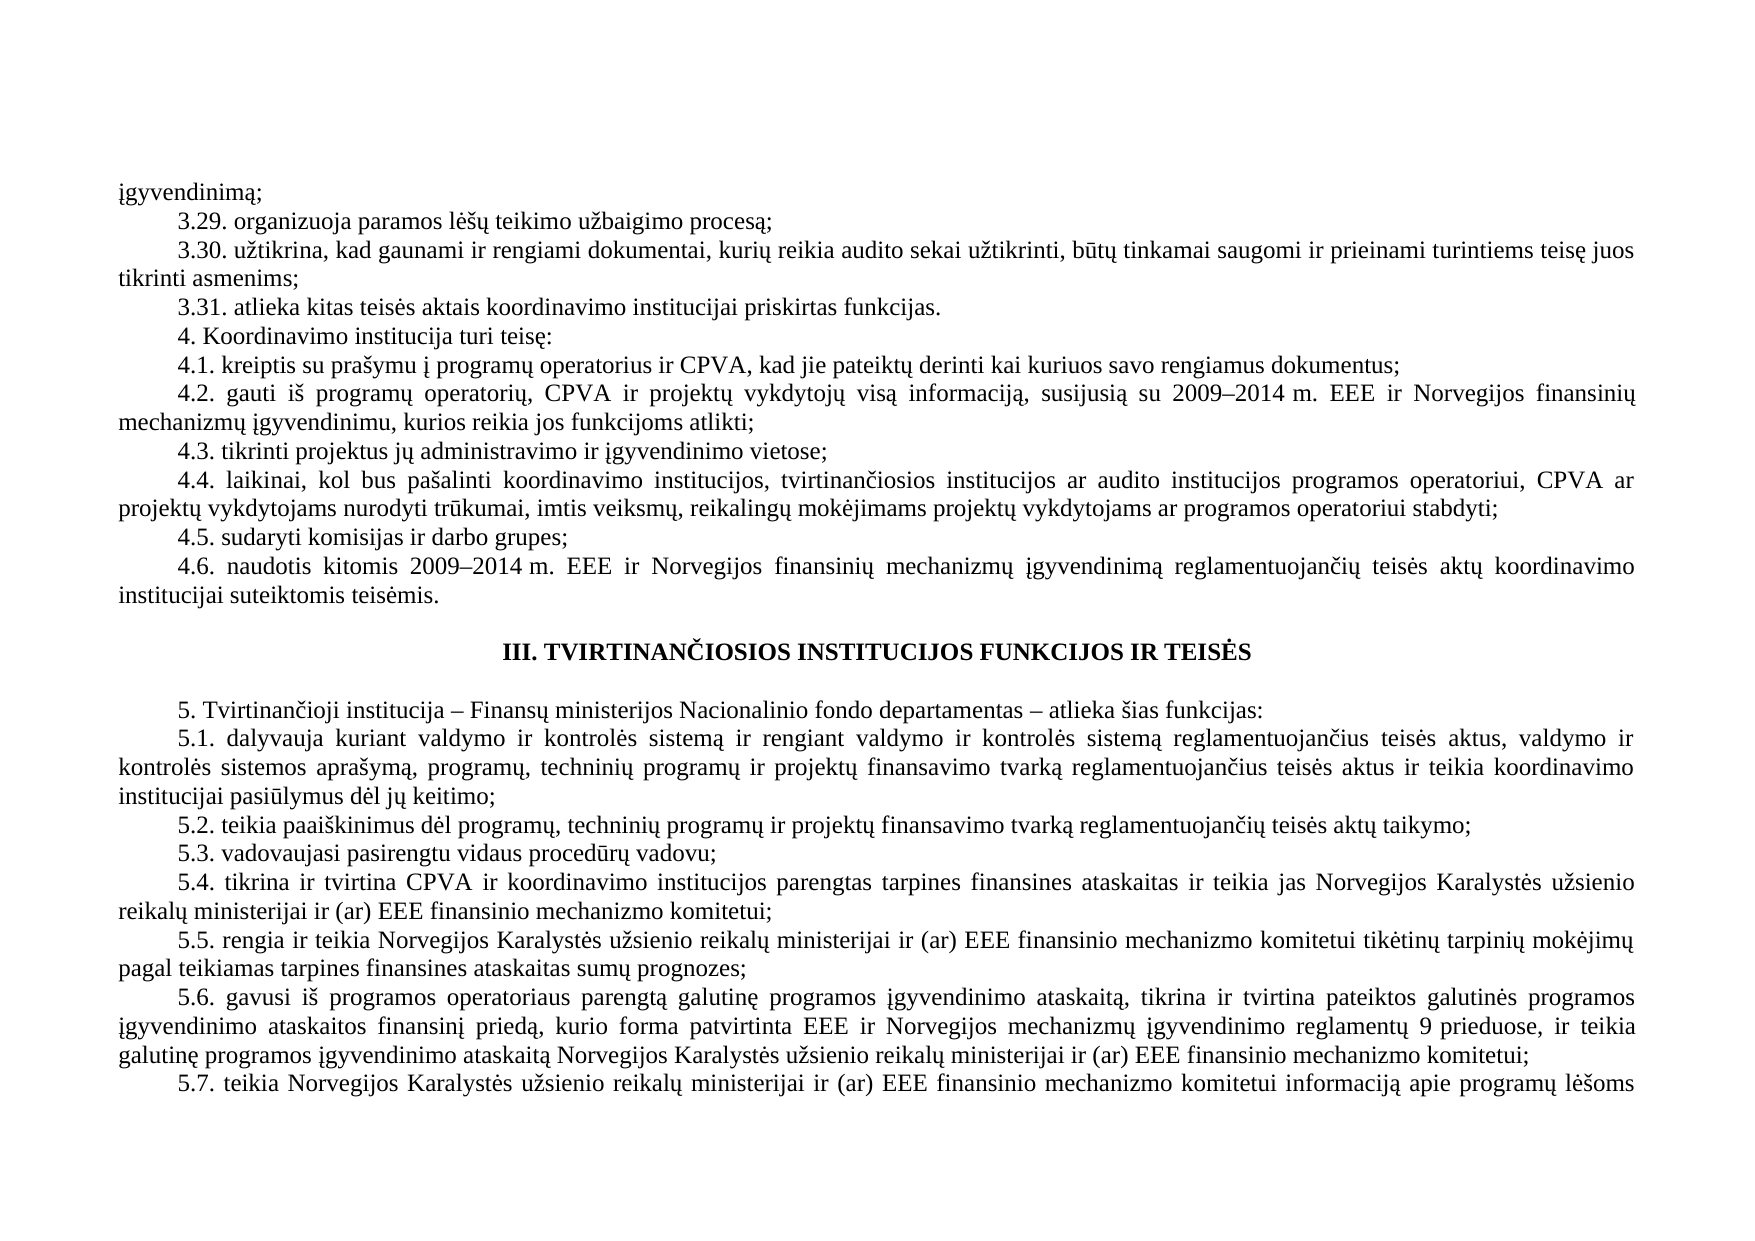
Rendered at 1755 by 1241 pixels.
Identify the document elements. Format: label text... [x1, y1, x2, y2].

text 4. Koordinavimo institucija turi teisę: [118, 321, 1636, 350]
text 5.7. teikia Norvegijos Karalystės užsienio reikalų ministerijai ir (ar) EEE finansinio mechanizmo komitetui informaciją apie programų lėšoms [118, 1068, 1636, 1097]
text 5.6. gavusi iš programos operatoriaus parengtą galutinę programos įgyvendinimo ataskaitą, tikrina ir tvirtina pateiktos galutinės programos įgyvendinimo ataskaitos finansinį priedą, kurio forma patvirtinta EEE ir Norvegijos mechanizmų įgyvendinimo reglamentų 9 prieduose, ir teikia galutinę programos įgyvendinimo ataskaitą Norvegijos Karalystės užsienio reikalų ministerijai ir (ar) EEE finansinio mechanizmo komitetui; [118, 982, 1636, 1068]
text 5.4. tikrina ir tvirtina CPVA ir koordinavimo institucijos parengtas tarpines finansines ataskaitas ir teikia jas Norvegijos Karalystės užsienio reikalų ministerijai ir (ar) EEE finansinio mechanizmo komitetui; [118, 867, 1636, 925]
text 4.6. naudotis kitomis 2009–2014 m. EEE ir Norvegijos finansinių mechanizmų įgyvendinimą reglamentuojančių teisės aktų koordinavimo institucijai suteiktomis teisėmis. [118, 551, 1636, 608]
text 4.1. kreiptis su prašymu į programų operatorius ir CPVA, kad jie pateiktų derinti kai kuriuos savo rengiamus dokumentus; [118, 350, 1636, 378]
text 3.29. organizuoja paramos lėšų teikimo užbaigimo procesą; [118, 206, 1636, 235]
text 5.2. teikia paaiškinimus dėl programų, techninių programų ir projektų finansavimo tvarką reglamentuojančių teisės aktų taikymo; [118, 810, 1636, 838]
text 5. Tvirtinančioji institucija – Finansų ministerijos Nacionalinio fondo departamentas – atlieka šias funkcijas: [118, 695, 1636, 723]
text 4.3. tikrinti projektus jų administravimo ir įgyvendinimo vietose; [118, 436, 1636, 465]
text įgyvendinimą; [118, 177, 1636, 206]
text III. TVIRTINANČIOSIOS INSTITUCIJOS FUNKCIJOS IR TEISĖS [118, 637, 1636, 666]
text 4.2. gauti iš programų operatorių, CPVA ir projektų vykdytojų visą informaciją, susijusią su 2009–2014 m. EEE ir Norvegijos finansinių mechanizmų įgyvendinimu, kurios reikia jos funkcijoms atlikti; [118, 378, 1636, 436]
text 3.31. atlieka kitas teisės aktais koordinavimo institucijai priskirtas funkcijas. [118, 292, 1636, 321]
text 4.4. laikinai, kol bus pašalinti koordinavimo institucijos, tvirtinančiosios institucijos ar audito institucijos programos operatoriui, CPVA ar projektų vykdytojams nurodyti trūkumai, imtis veiksmų, reikalingų mokėjimams projektų vykdytojams ar programos operatoriui stabdyti; [118, 465, 1636, 522]
text 3.30. užtikrina, kad gaunami ir rengiami dokumentai, kurių reikia audito sekai užtikrinti, būtų tinkamai saugomi ir prieinami turintiems teisę juos tikrinti asmenims; [118, 235, 1636, 292]
text 5.1. dalyvauja kuriant valdymo ir kontrolės sistemą ir rengiant valdymo ir kontrolės sistemą reglamentuojančius teisės aktus, valdymo ir kontrolės sistemos aprašymą, programų, techninių programų ir projektų finansavimo tvarką reglamentuojančius teisės aktus ir teikia koordinavimo institucijai pasiūlymus dėl jų keitimo; [118, 723, 1636, 810]
text 5.3. vadovaujasi pasirengtu vidaus procedūrų vadovu; [118, 838, 1636, 867]
text 4.5. sudaryti komisijas ir darbo grupes; [118, 522, 1636, 551]
text 5.5. rengia ir teikia Norvegijos Karalystės užsienio reikalų ministerijai ir (ar) EEE finansinio mechanizmo komitetui tikėtinų tarpinių mokėjimų pagal teikiamas tarpines finansines ataskaitas sumų prognozes; [118, 925, 1636, 982]
